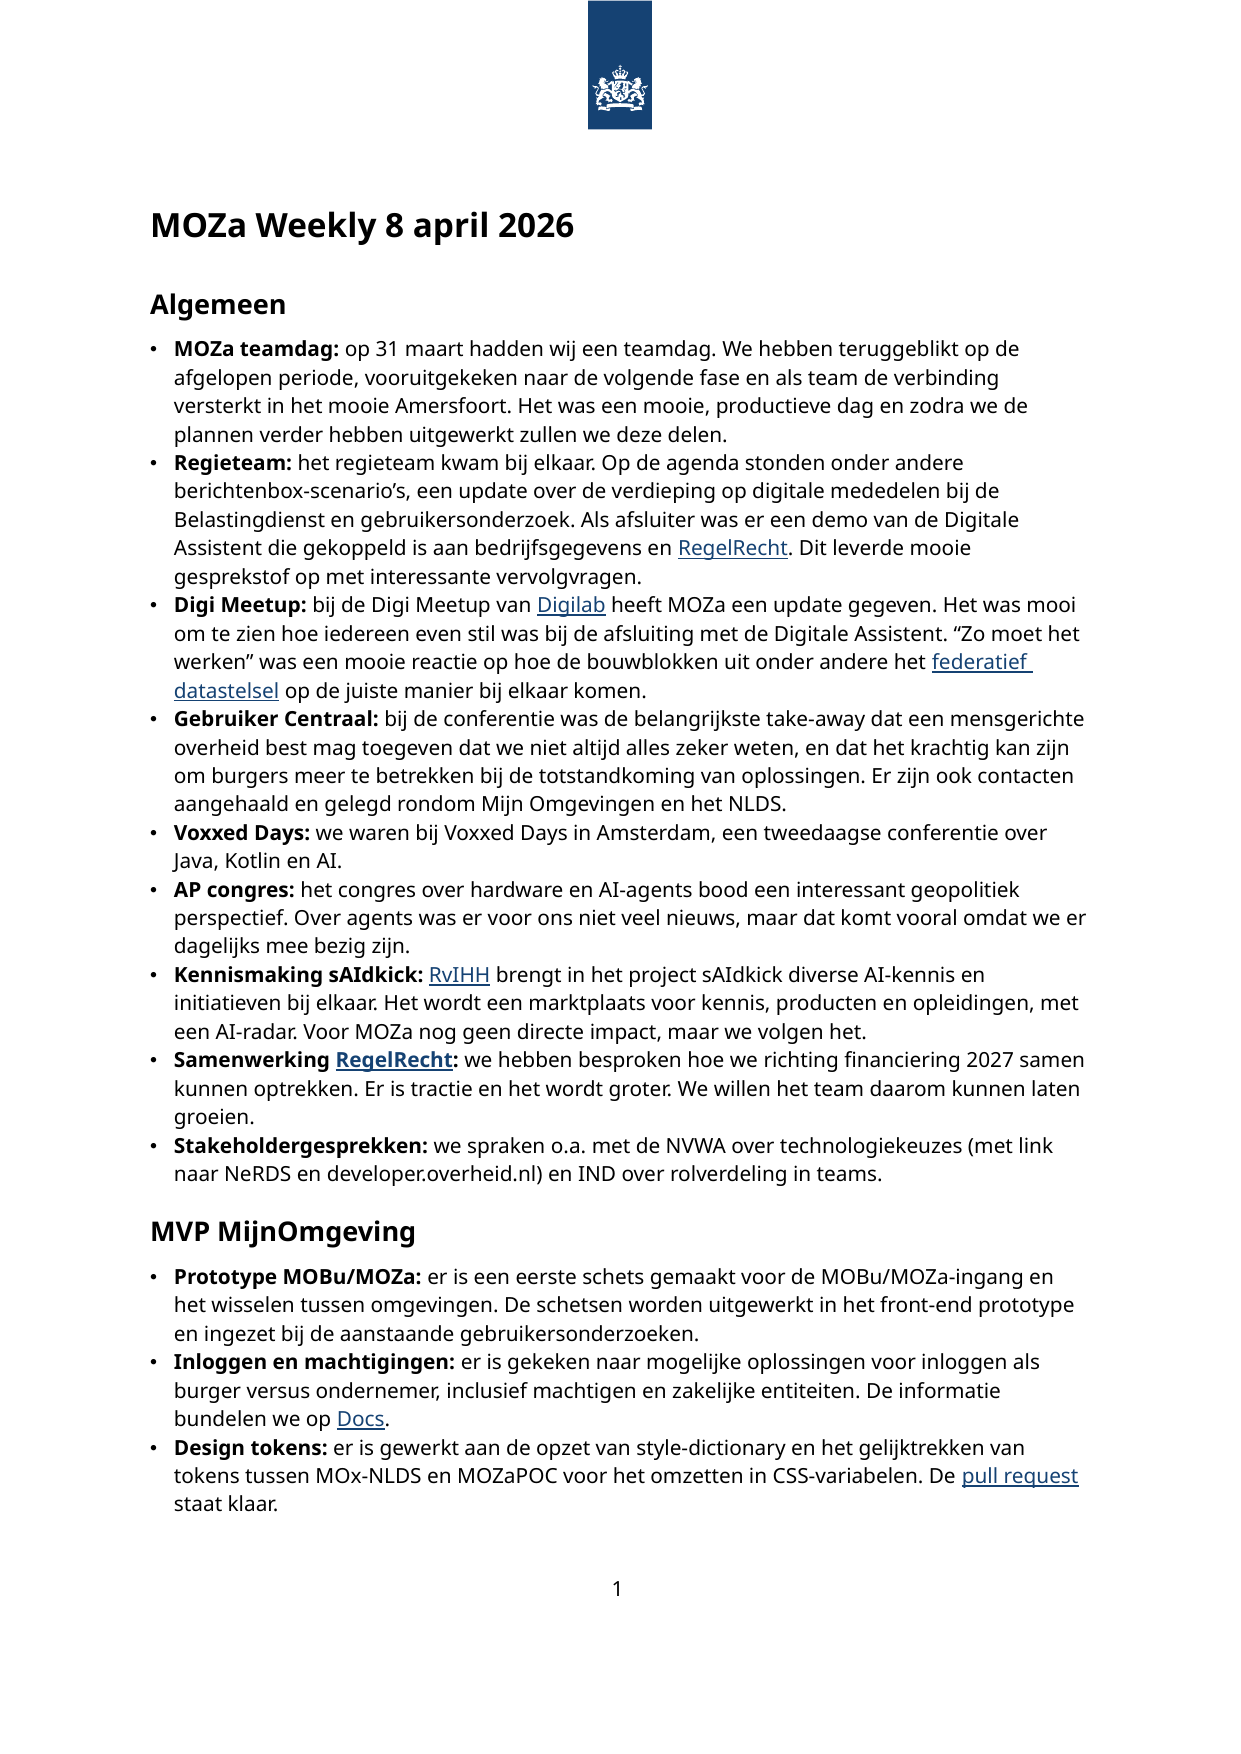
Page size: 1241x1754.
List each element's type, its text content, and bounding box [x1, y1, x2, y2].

subtitle MVP MijnOmgeving [150, 1213, 1090, 1249]
list Prototype MOBu/MOZa: er is een eerste schets gemaakt voor de MOBu/MOZa-ingang en het wisselen tussen omgevingen. De schetsen worden uitgewerkt in het front-end prototype en ingezet bij de aanstaande gebruikersonderzoeken. [150, 1262, 1090, 1347]
list Digi Meetup: bij de Digi Meetup van Digilab heeft MOZa een update gegeven. Het was mooi om te zien hoe iedereen even stil was bij de afsluiting met de Digitale Assistent. “Zo moet het werken” was een mooie reactie op hoe de bouwblokken uit onder andere het federatief datastelsel op de juiste manier bij elkaar komen. [150, 590, 1090, 704]
subtitle Algemeen [150, 285, 1090, 322]
list Design tokens: er is gewerkt aan de opzet van style-dictionary en het gelijktrekken van tokens tussen MOx-NLDS en MOZaPOC voor het omzetten in CSS-variabelen. De pull request staat klaar. [150, 1433, 1090, 1518]
list Stakeholdergesprekken: we spraken o.a. met de NVWA over technologiekeuzes (met link naar NeRDS en developer.overheid.nl) en IND over rolverdeling in teams. [150, 1131, 1090, 1188]
list Kennismaking sAIdkick: RvIHH brengt in het project sAIdkick diverse AI-kennis en initiatieven bij elkaar. Het wordt een marktplaats voor kennis, producten en opleidingen, met een AI-radar. Voor MOZa nog geen directe impact, maar we volgen het. [150, 960, 1090, 1045]
list Regieteam: het regieteam kwam bij elkaar. Op de agenda stonden onder andere berichtenbox-scenario’s, een update over de verdieping op digitale mededelen bij de Belastingdienst en gebruikersonderzoek. Als afsluiter was er een demo van de Digitale Assistent die gekoppeld is aan bedrijfsgegevens en RegelRecht. Dit leverde mooie gesprekstof op met interessante vervolgvragen. [150, 448, 1090, 590]
list Inloggen en machtigingen: er is gekeken naar mogelijke oplossingen voor inloggen als burger versus ondernemer, inclusief machtigen en zakelijke entiteiten. De informatie bundelen we op Docs. [150, 1347, 1090, 1433]
subtitle MOZa Weekly 8 april 2026 [150, 202, 1090, 248]
list Gebruiker Centraal: bij de conferentie was de belangrijkste take-away dat een mensgerichte overheid best mag toegeven dat we niet altijd alles zeker weten, en dat het krachtig kan zijn om burgers meer te betrekken bij de totstandkoming van oplossingen. Er zijn ook contacten aangehaald en gelegd rondom Mijn Omgevingen en het NLDS. [150, 704, 1090, 818]
list Samenwerking RegelRecht: we hebben besproken hoe we richting financiering 2027 samen kunnen optrekken. Er is tractie en het wordt groter. We willen het team daarom kunnen laten groeien. [150, 1045, 1090, 1131]
list Voxxed Days: we waren bij Voxxed Days in Amsterdam, een tweedaagse conferentie over Java, Kotlin en AI. [150, 818, 1090, 875]
list AP congres: het congres over hardware en AI-agents bood een interessant geopolitiek perspectief. Over agents was er voor ons niet veel nieuws, maar dat komt vooral omdat we er dagelijks mee bezig zijn. [150, 875, 1090, 960]
list MOZa teamdag: op 31 maart hadden wij een teamdag. We hebben teruggeblikt op de afgelopen periode, vooruitgekeken naar de volgende fase en als team de verbinding versterkt in het mooie Amersfoort. Het was een mooie, productieve dag en zodra we de plannen verder hebben uitgewerkt zullen we deze delen. [150, 334, 1090, 448]
